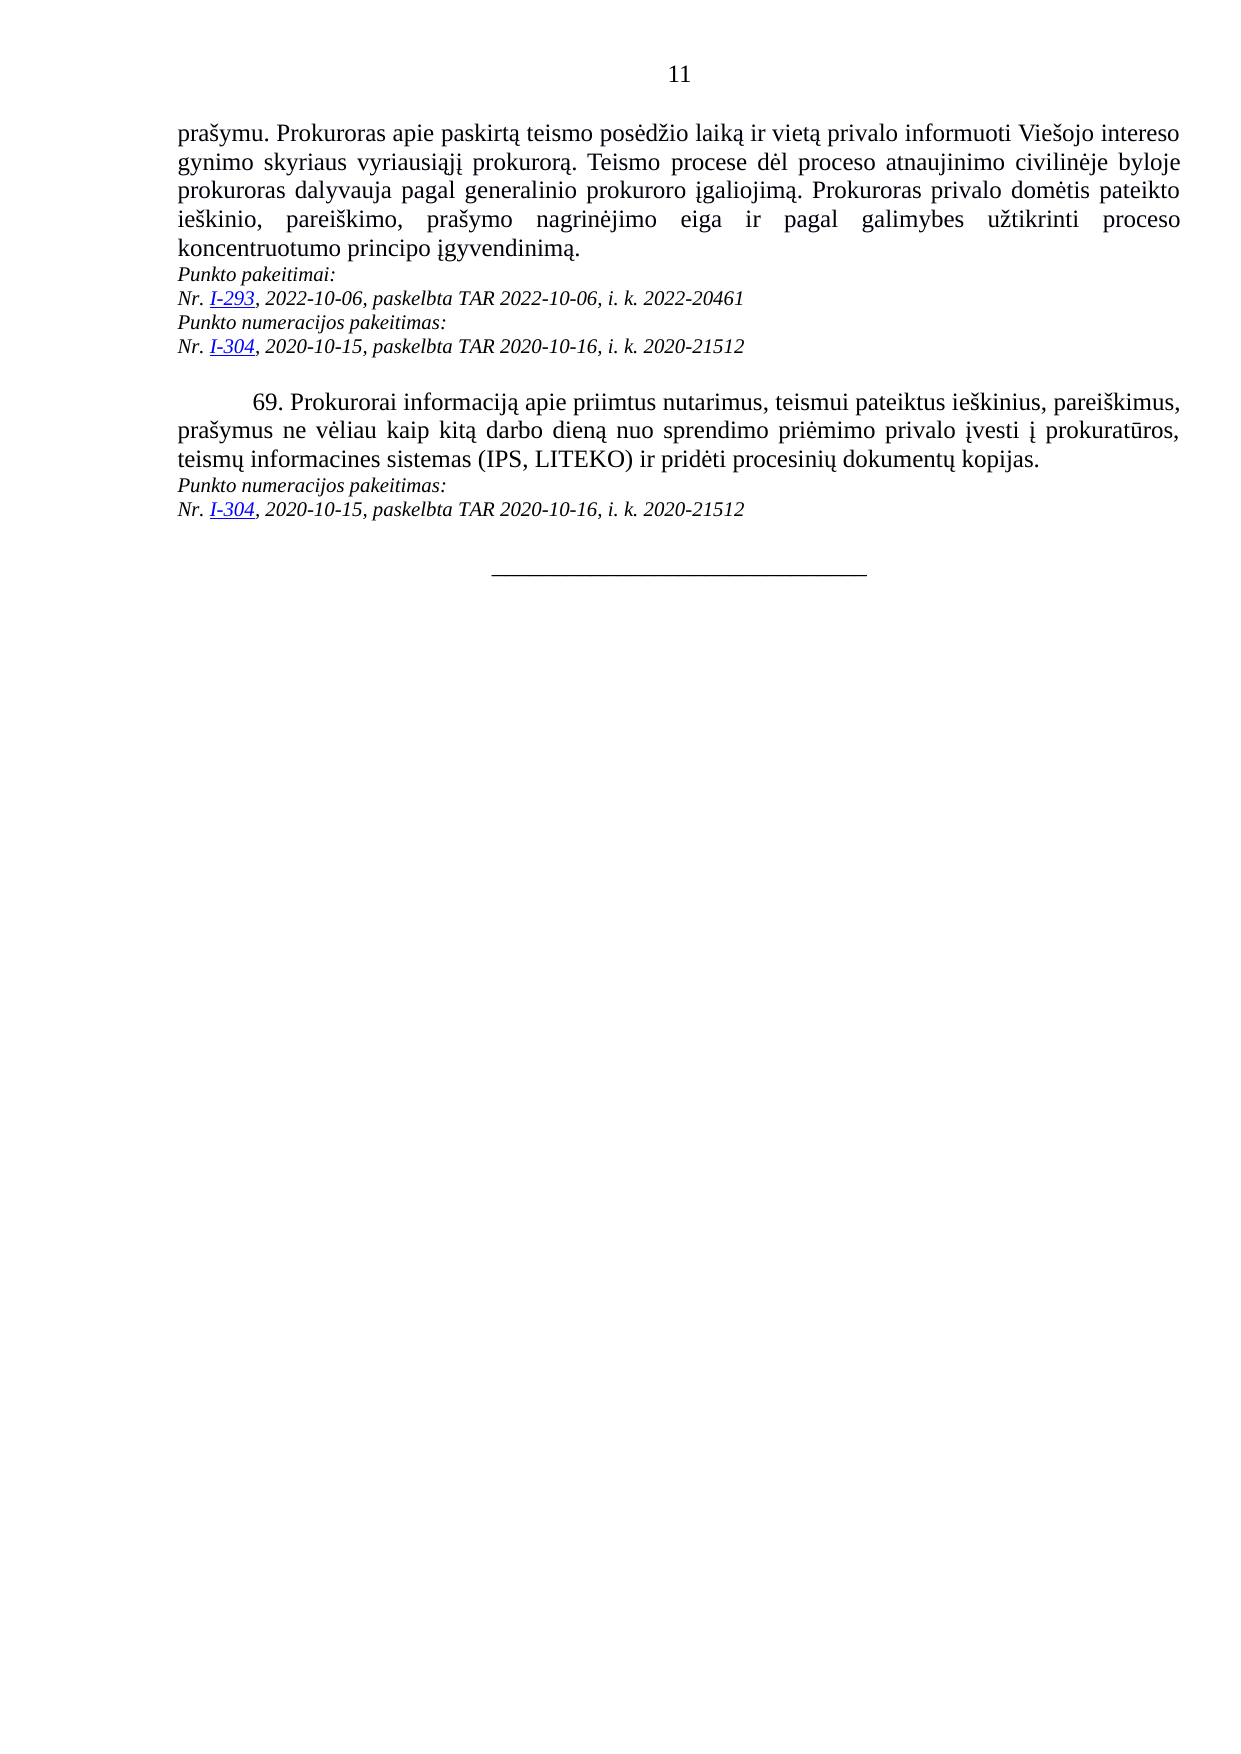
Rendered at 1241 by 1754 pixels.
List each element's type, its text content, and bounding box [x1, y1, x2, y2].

text 69. Prokurorai informaciją apie priimtus nutarimus, teismui pateiktus ieškinius, pareiškimus, prašymus ne vėliau kaip kitą darbo dieną nuo sprendimo priėmimo privalo įvesti į prokuratūros, teismų informacines sistemas (IPS, LITEKO) ir pridėti procesinių dokumentų kopijas. [177, 387, 1181, 473]
text Punkto pakeitimai: [177, 262, 1181, 286]
text Punkto numeracijos pakeitimas: [177, 310, 1181, 334]
text Punkto numeracijos pakeitimas: [177, 473, 1181, 497]
text Nr. I-304, 2020-10-15, paskelbta TAR 2020-10-16, i. k. 2020-21512 [177, 334, 1181, 358]
text ______________________________ [177, 550, 1181, 579]
text Nr. I-304, 2020-10-15, paskelbta TAR 2020-10-16, i. k. 2020-21512 [177, 497, 1181, 521]
text Nr. I-293, 2022-10-06, paskelbta TAR 2022-10-06, i. k. 2022-20461 [177, 286, 1181, 310]
text prašymu. Prokuroras apie paskirtą teismo posėdžio laiką ir vietą privalo informuoti Viešojo intereso gynimo skyriaus vyriausiąjį prokurorą. Teismo procese dėl proceso atnaujinimo civilinėje byloje prokuroras dalyvauja pagal generalinio prokuroro įgaliojimą. Prokuroras privalo domėtis pateikto ieškinio, pareiškimo, prašymo nagrinėjimo eiga ir pagal galimybes užtikrinti proceso koncentruotumo principo įgyvendinimą. [177, 118, 1181, 262]
